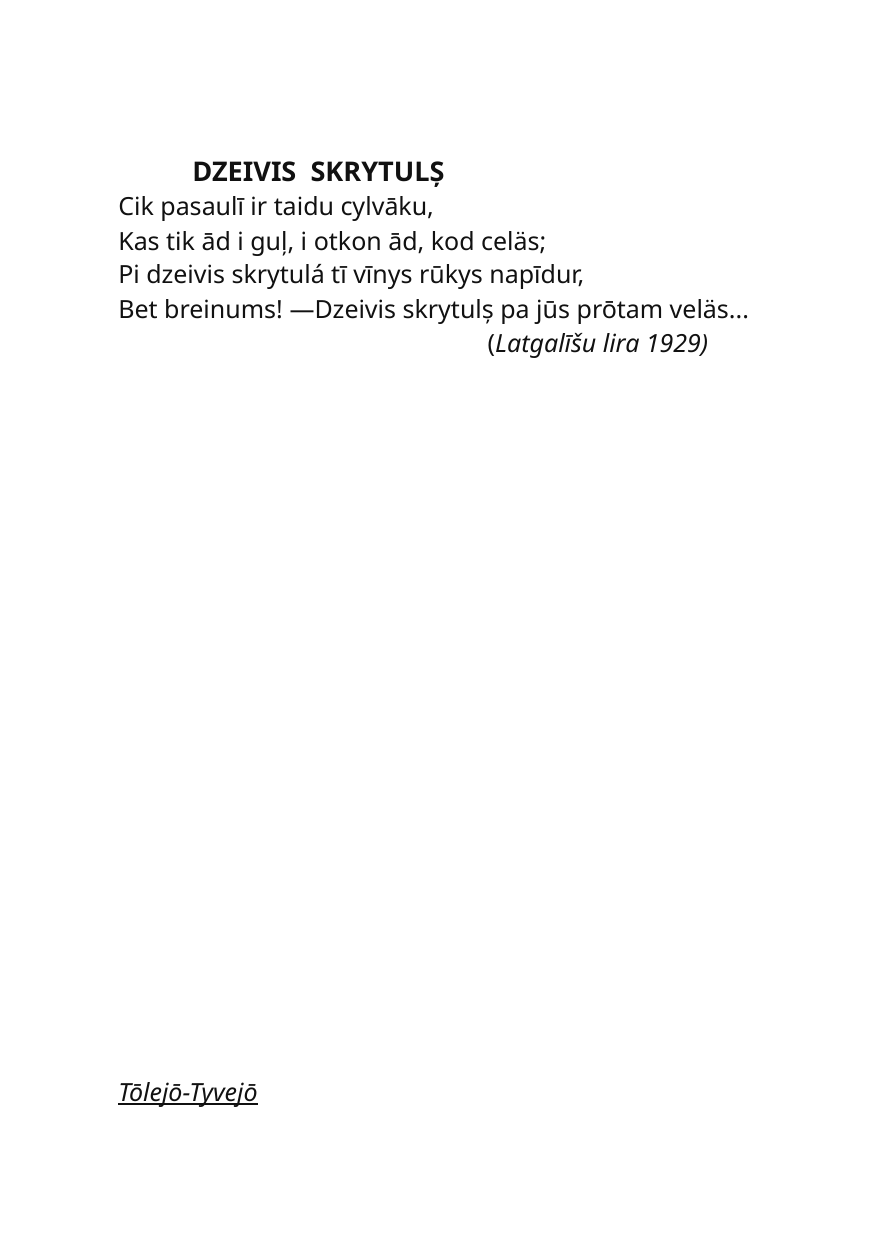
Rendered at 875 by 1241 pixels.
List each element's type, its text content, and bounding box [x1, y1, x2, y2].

text Pi dzeivis skrytulá tī vīnys rūkys napīdur, [118, 257, 756, 291]
text Bet breinums! —Dzeivis skrytulș pa jūs prōtam veläs... [118, 291, 756, 325]
text Tōlejō-Tyvejō [118, 1075, 756, 1109]
text Cik pasaulī ir taidu cylvāku, [118, 189, 756, 223]
text DZEIVIS SKRYTULȘ [118, 152, 756, 189]
text Kas tik ād i guļ, i otkon ād, kod celäs; [118, 223, 756, 257]
text (Latgalīšu lira 1929) [118, 325, 756, 359]
